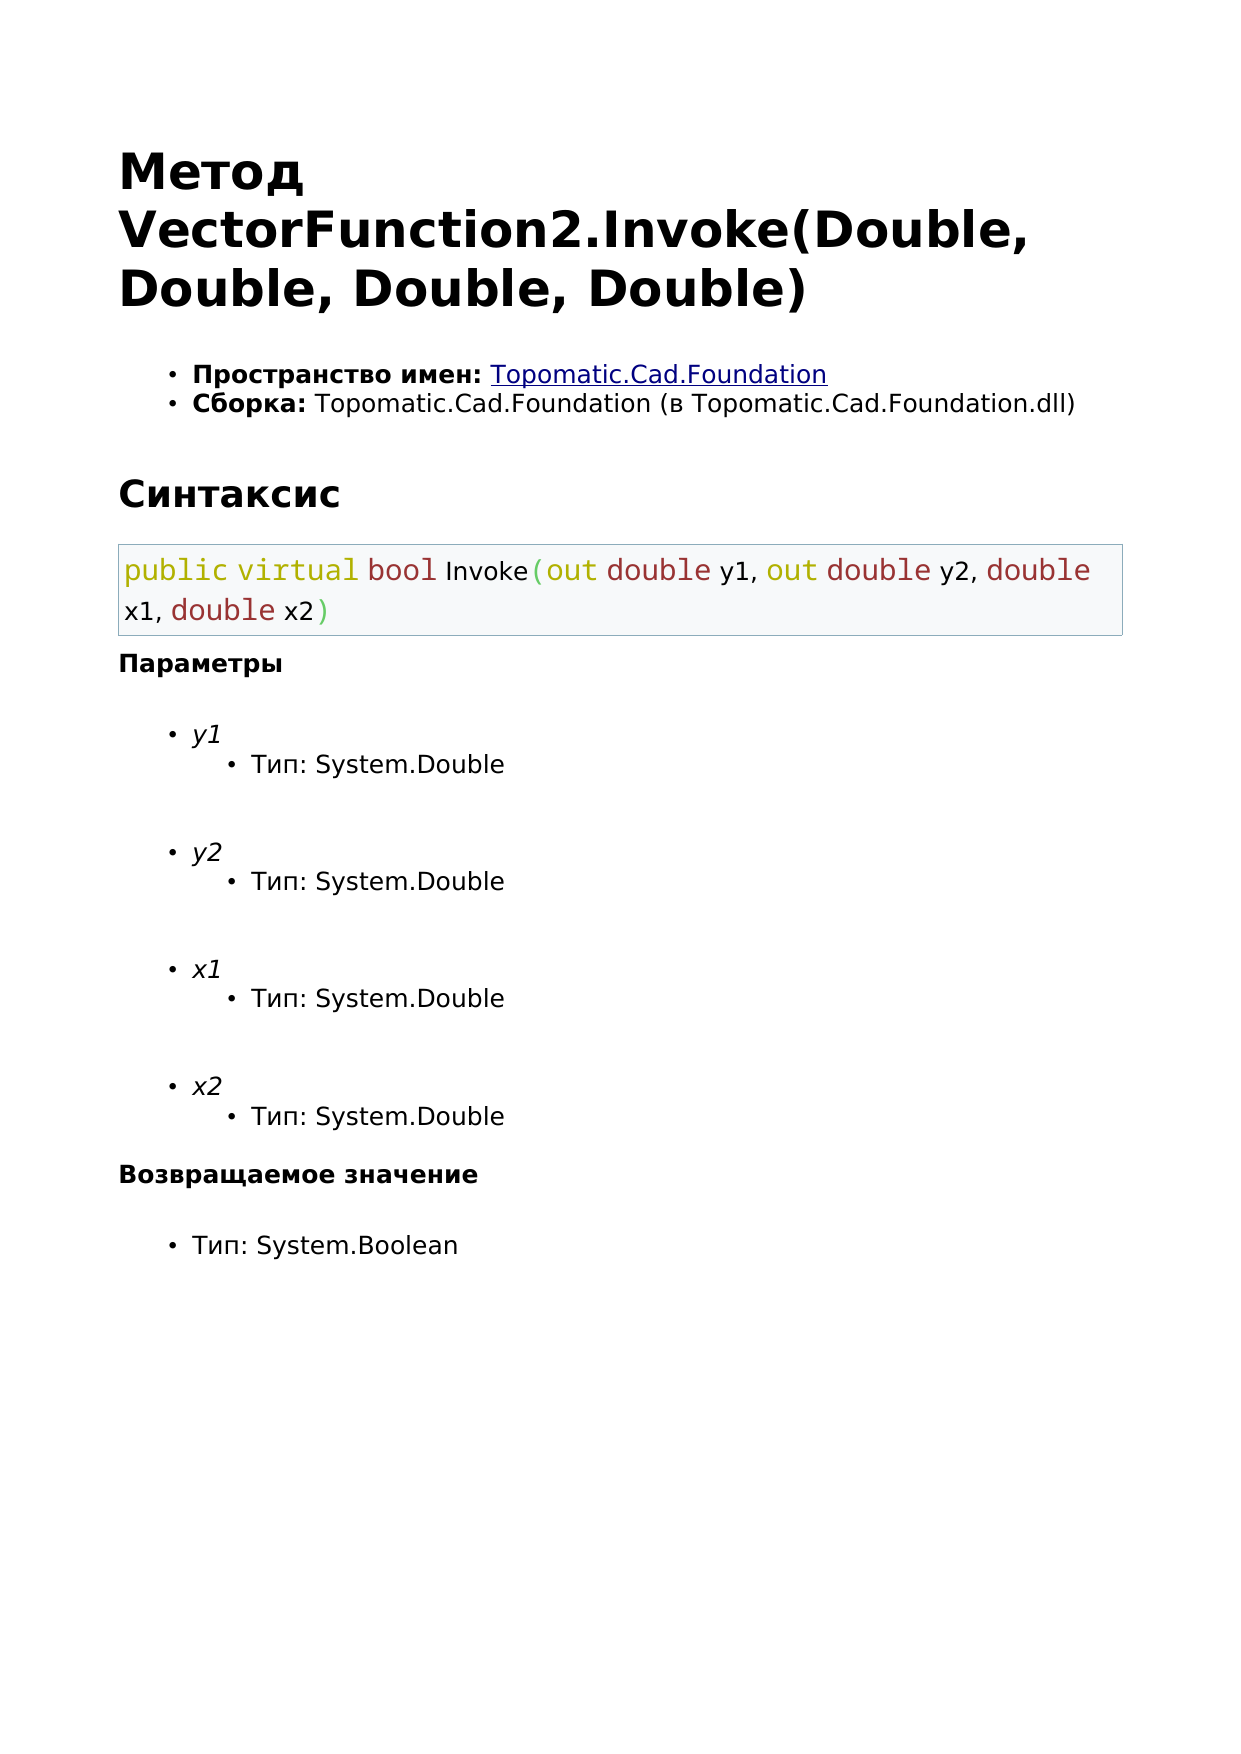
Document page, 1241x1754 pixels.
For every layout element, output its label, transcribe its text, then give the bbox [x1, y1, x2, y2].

subtitle Метод VectorFunction2.Invoke(Double, Double, Double, Double) [118, 143, 1122, 318]
list Пространство имен: Topomatic.Cad.Foundation [177, 360, 1122, 389]
list Тип: System.Double [236, 867, 1122, 896]
list x2 [177, 1073, 1122, 1102]
list x1 [177, 955, 1122, 984]
list Тип: System.Boolean [177, 1232, 1122, 1261]
text Возвращаемое значение [118, 1160, 1122, 1189]
list Тип: System.Double [236, 984, 1122, 1014]
list Тип: System.Double [236, 1102, 1122, 1131]
list Тип: System.Double [236, 750, 1122, 779]
table_header public virtual bool Invoke(out double y1, out double y2, double x1, double x2) [119, 545, 1122, 635]
list y2 [177, 838, 1122, 867]
text Параметры [118, 649, 1122, 679]
list y1 [177, 721, 1122, 750]
subtitle Синтаксис [118, 473, 1122, 516]
list Сборка: Topomatic.Cad.Foundation (в Topomatic.Cad.Foundation.dll) [177, 389, 1122, 418]
